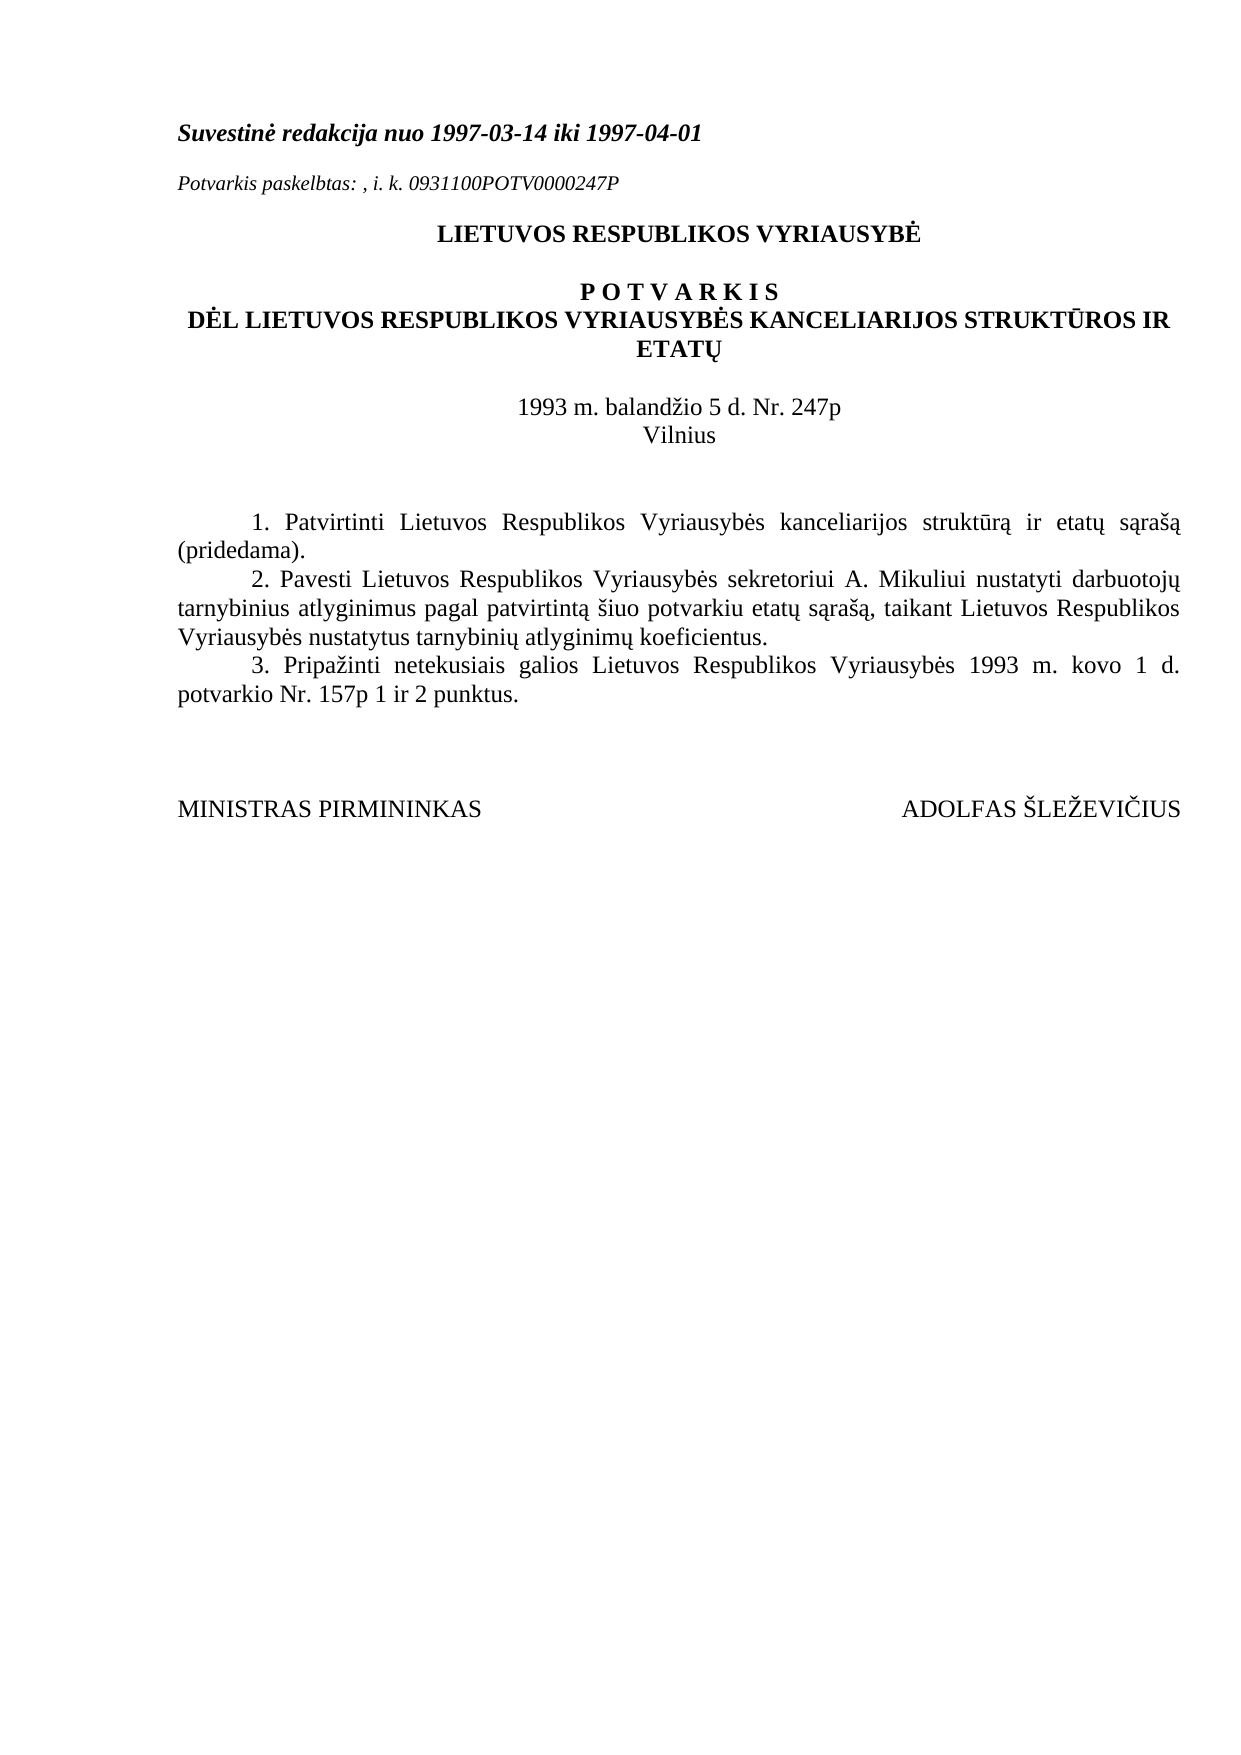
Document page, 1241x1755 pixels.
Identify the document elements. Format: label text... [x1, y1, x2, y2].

text 2. Pavesti Lietuvos Respublikos Vyriausybės sekretoriui A. Mikuliui nustatyti darbuotojų tarnybinius atlyginimus pagal patvirtintą šiuo potvarkiu etatų sąrašą, taikant Lietuvos Respublikos Vyriausybės nustatytus tarnybinių atlyginimų koeficientus. [177, 564, 1181, 650]
text 3. Pripažinti netekusiais galios Lietuvos Respublikos Vyriausybės 1993 m. kovo 1 d. potvarkio Nr. 157p 1 ir 2 punktus. [177, 650, 1181, 708]
text 1993 m. balandžio 5 d. Nr. 247p [177, 392, 1181, 420]
text Potvarkis paskelbtas: , i. k. 0931100POTV0000247P [177, 171, 1181, 195]
text P O T V A R K I S [177, 277, 1181, 305]
text MINISTRAS PIRMININKAS ADOLFAS ŠLEŽEVIČIUS [177, 794, 1181, 823]
text 1. Patvirtinti Lietuvos Respublikos Vyriausybės kanceliarijos struktūrą ir etatų sąrašą (pridedama). [177, 507, 1181, 564]
text Suvestinė redakcija nuo 1997-03-14 iki 1997-04-01 [177, 118, 1181, 147]
text LIETUVOS RESPUBLIKOS VYRIAUSYBĖ [177, 219, 1181, 248]
text Vilnius [177, 420, 1181, 449]
text DĖL LIETUVOS RESPUBLIKOS VYRIAUSYBĖS KANCELIARIJOS STRUKTŪROS IR ETATŲ [177, 305, 1181, 363]
